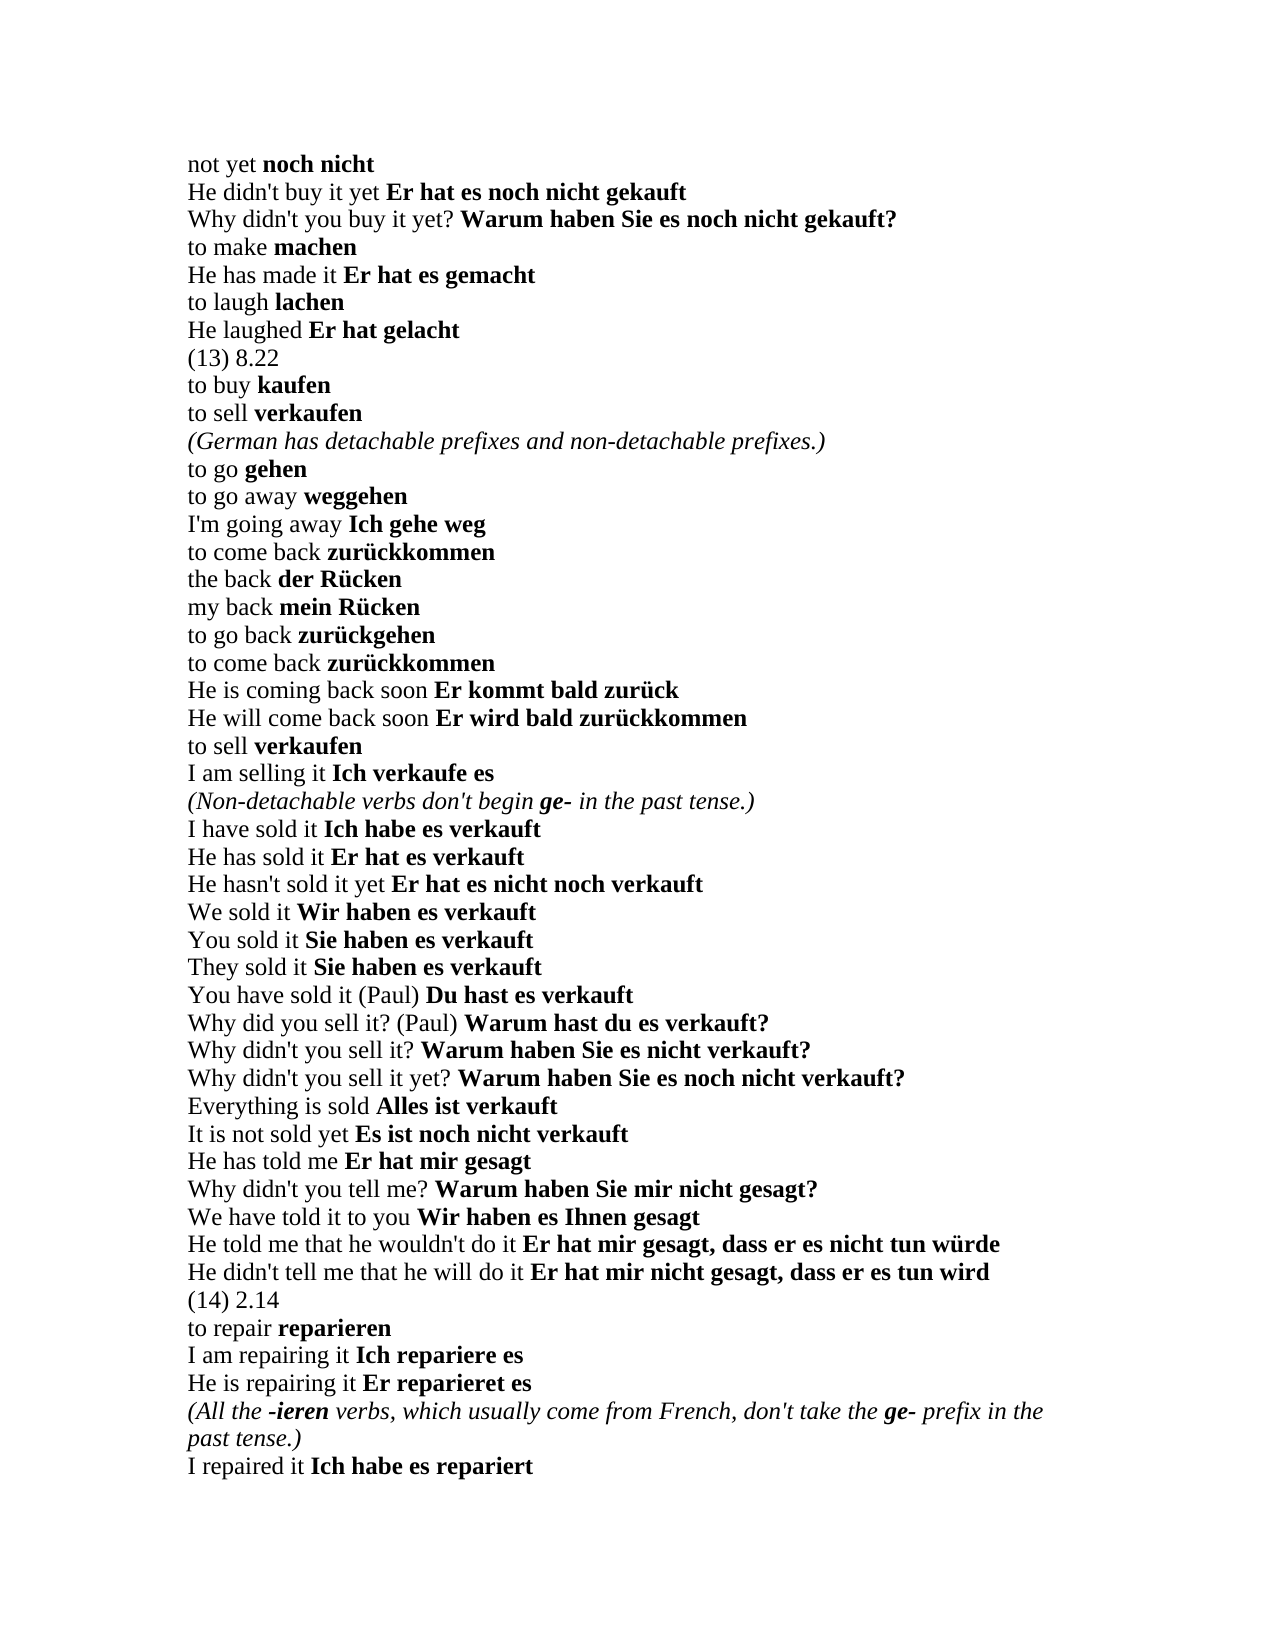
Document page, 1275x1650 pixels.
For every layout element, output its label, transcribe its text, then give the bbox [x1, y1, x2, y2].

text to go away weggehen [187, 482, 1087, 510]
text not yet noch nicht [187, 150, 1087, 178]
text the back der Rücken [187, 566, 1087, 593]
text We sold it Wir haben es verkauft [187, 898, 1087, 926]
text They sold it Sie haben es verkauft [187, 953, 1087, 981]
text (13) 8.22 [187, 344, 1087, 372]
text He didn't tell me that he will do it Er hat mir nicht gesagt, dass er es tun wird [187, 1258, 1087, 1286]
text I am selling it Ich verkaufe es [187, 759, 1087, 787]
text I have sold it Ich habe es verkauft [187, 815, 1087, 843]
text (German has detachable prefixes and non-detachable prefixes.) [187, 427, 1087, 455]
text to laugh lachen [187, 288, 1087, 316]
text to come back zurückkommen [187, 649, 1087, 676]
text You sold it Sie haben es verkauft [187, 926, 1087, 953]
text to go back zurückgehen [187, 621, 1087, 649]
text He laughed Er hat gelacht [187, 316, 1087, 344]
text He has sold it Er hat es verkauft [187, 843, 1087, 870]
text He will come back soon Er wird bald zurückkommen [187, 704, 1087, 732]
text (Non-detachable verbs don't begin ge- in the past tense.) [187, 787, 1087, 815]
text Everything is sold Alles ist verkauft [187, 1092, 1087, 1120]
text I'm going away Ich gehe weg [187, 510, 1087, 538]
text Why didn't you sell it yet? Warum haben Sie es noch nicht verkauft? [187, 1064, 1087, 1092]
text Why didn't you sell it? Warum haben Sie es nicht verkauft? [187, 1037, 1087, 1064]
text to make machen [187, 233, 1087, 261]
text (All the -ieren verbs, which usually come from French, don't take the ge- prefix in the past tense.) [187, 1397, 1087, 1452]
text I repaired it Ich habe es repariert [187, 1452, 1087, 1480]
text He hasn't sold it yet Er hat es nicht noch verkauft [187, 870, 1087, 898]
text He is repairing it Er reparieret es [187, 1369, 1087, 1397]
text Why didn't you tell me? Warum haben Sie mir nicht gesagt? [187, 1175, 1087, 1203]
text He has told me Er hat mir gesagt [187, 1147, 1087, 1175]
text You have sold it (Paul) Du hast es verkauft [187, 981, 1087, 1009]
text Why did you sell it? (Paul) Warum hast du es verkauft? [187, 1009, 1087, 1037]
text (14) 2.14 [187, 1286, 1087, 1314]
text He has made it Er hat es gemacht [187, 261, 1087, 288]
text I am repairing it Ich repariere es [187, 1341, 1087, 1369]
text to buy kaufen [187, 372, 1087, 399]
text to sell verkaufen [187, 732, 1087, 759]
text to sell verkaufen [187, 399, 1087, 427]
text It is not sold yet Es ist noch nicht verkauft [187, 1120, 1087, 1147]
text He didn't buy it yet Er hat es noch nicht gekauft [187, 178, 1087, 205]
text He told me that he wouldn't do it Er hat mir gesagt, dass er es nicht tun würde [187, 1231, 1087, 1258]
text my back mein Rücken [187, 593, 1087, 621]
text to come back zurückkommen [187, 538, 1087, 566]
text to go gehen [187, 455, 1087, 482]
text Why didn't you buy it yet? Warum haben Sie es noch nicht gekauft? [187, 205, 1087, 233]
text He is coming back soon Er kommt bald zurück [187, 676, 1087, 704]
text We have told it to you Wir haben es Ihnen gesagt [187, 1203, 1087, 1231]
text to repair reparieren [187, 1314, 1087, 1341]
